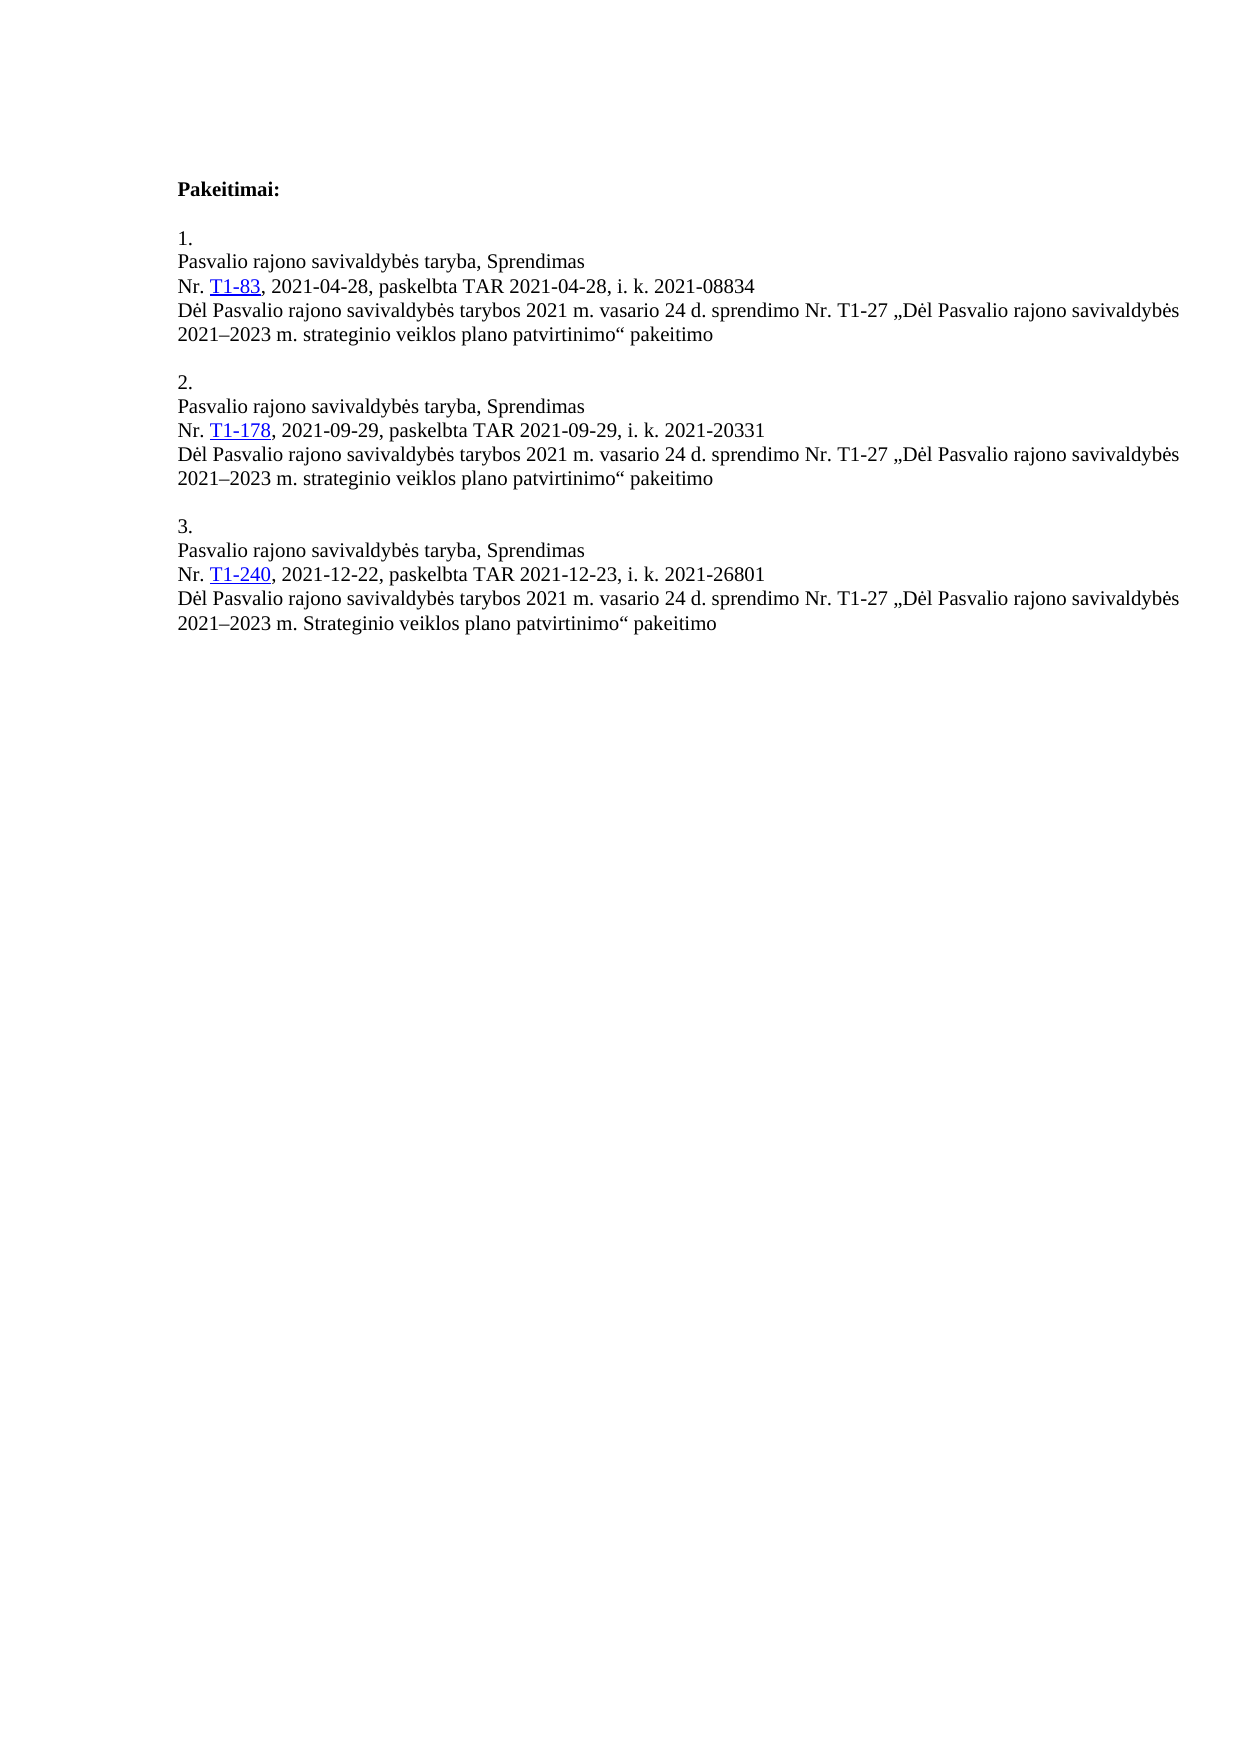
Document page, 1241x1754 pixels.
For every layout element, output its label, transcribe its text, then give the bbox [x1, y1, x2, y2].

text 3. [177, 514, 1181, 538]
text Pasvalio rajono savivaldybės taryba, Sprendimas [177, 538, 1181, 562]
text Pasvalio rajono savivaldybės taryba, Sprendimas [177, 249, 1181, 273]
text Pakeitimai: [177, 177, 1181, 201]
text 1. [177, 225, 1181, 249]
text Dėl Pasvalio rajono savivaldybės tarybos 2021 m. vasario 24 d. sprendimo Nr. T1-27 „Dėl Pasvalio rajono savivaldybės 2021–2023 m. Strateginio veiklos plano patvirtinimo“ pakeitimo [177, 586, 1181, 634]
text Dėl Pasvalio rajono savivaldybės tarybos 2021 m. vasario 24 d. sprendimo Nr. T1-27 „Dėl Pasvalio rajono savivaldybės 2021–2023 m. strateginio veiklos plano patvirtinimo“ pakeitimo [177, 442, 1181, 490]
text Nr. T1-83, 2021-04-28, paskelbta TAR 2021-04-28, i. k. 2021-08834 [177, 273, 1181, 298]
text Pasvalio rajono savivaldybės taryba, Sprendimas [177, 394, 1181, 418]
text Dėl Pasvalio rajono savivaldybės tarybos 2021 m. vasario 24 d. sprendimo Nr. T1-27 „Dėl Pasvalio rajono savivaldybės 2021–2023 m. strateginio veiklos plano patvirtinimo“ pakeitimo [177, 298, 1181, 346]
text 2. [177, 370, 1181, 394]
text Nr. T1-178, 2021-09-29, paskelbta TAR 2021-09-29, i. k. 2021-20331 [177, 418, 1181, 442]
text Nr. T1-240, 2021-12-22, paskelbta TAR 2021-12-23, i. k. 2021-26801 [177, 562, 1181, 586]
